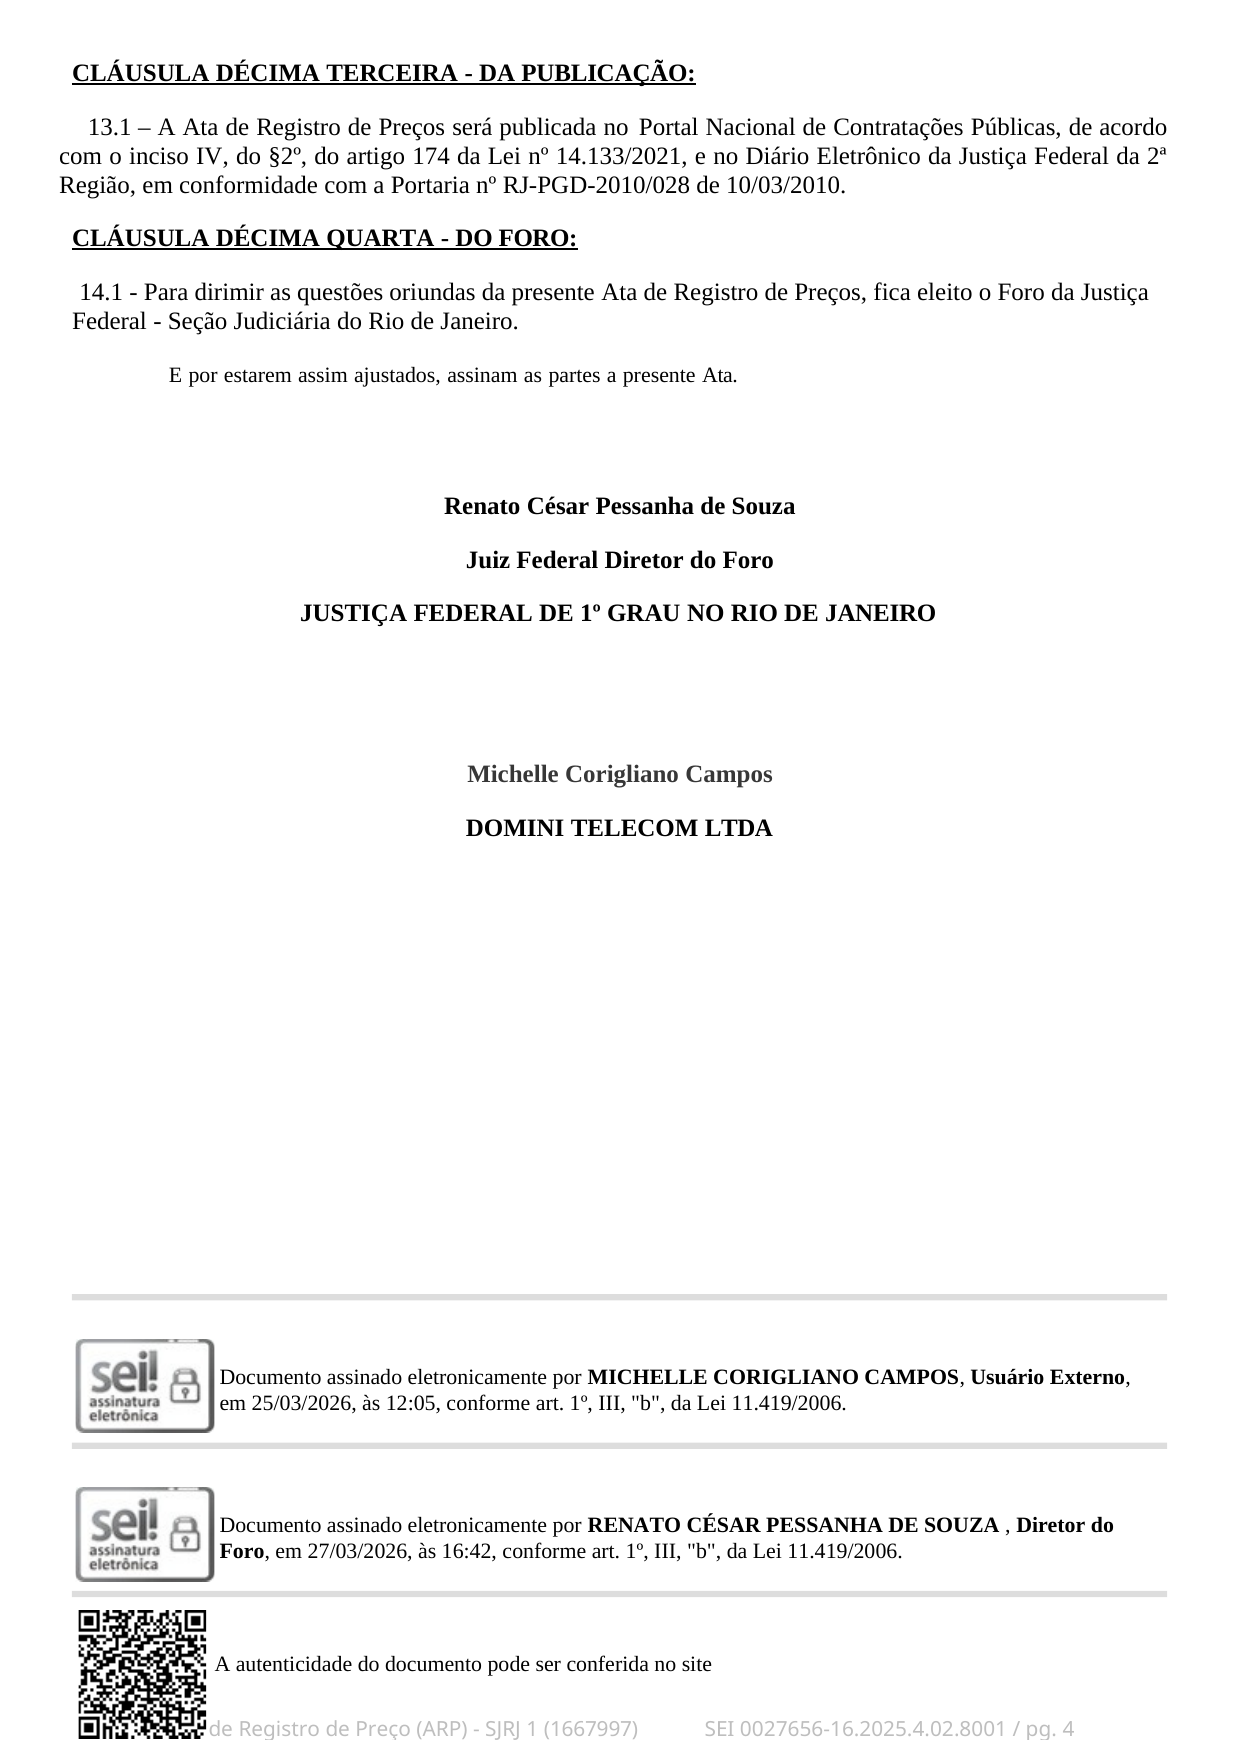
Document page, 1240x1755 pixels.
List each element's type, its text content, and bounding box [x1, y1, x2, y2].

text Documento assinado eletronicamente por MICHELLE CORIGLIANO CAMPOS, Usuário Externo, em 25/03/2026, às 12:05, conforme art. 1º, III, "b", da Lei 11.419/2006. [219, 1364, 1157, 1415]
text Renato César Pessanha de Souza Juiz Federal Diretor do Foro [426, 491, 813, 574]
text E por estarem assim ajustados, assinam as partes a presente Ata. [169, 362, 1181, 387]
text Michelle Corigliano Campos DOMINI TELECOM LTDA [465, 759, 774, 842]
text Documento assinado eletronicamente por RENATO CÉSAR PESSANHA DE SOUZA , Diretor do Foro, em 27/03/2026, às 16:42, conforme art. 1º, III, "b", da Lei 11.419/2006. [219, 1512, 1157, 1563]
subtitle CLÁUSULA DÉCIMA QUARTA - DO FORO: [72, 223, 1181, 252]
subtitle CLÁUSULA DÉCIMA TERCEIRA - DA PUBLICAÇÃO: [72, 58, 1181, 87]
list – A Ata de Registro de Preços será publicada no Portal Nacional de Contratações Públicas, de acordo com o inciso IV, do §2º, do artigo 174 da Lei nº 14.133/2021, e no Diário Eletrônico da Justiça Federal da 2ª Região, em conformidade com a Portaria nº RJ-PGD-2010/028 de 10/03/2010. [59, 112, 1168, 198]
text 14.1 - Para dirimir as questões oriundas da presente Ata de Registro de Preços, fica eleito o Foro da Justiça Federal - Seção Judiciária do Rio de Janeiro. [72, 277, 1181, 335]
text A autenticidade do documento pode ser conferida no site [214, 1651, 1134, 1676]
text JUSTIÇA FEDERAL DE 1º GRAU NO RIO DE JANEIRO [59, 598, 1177, 627]
